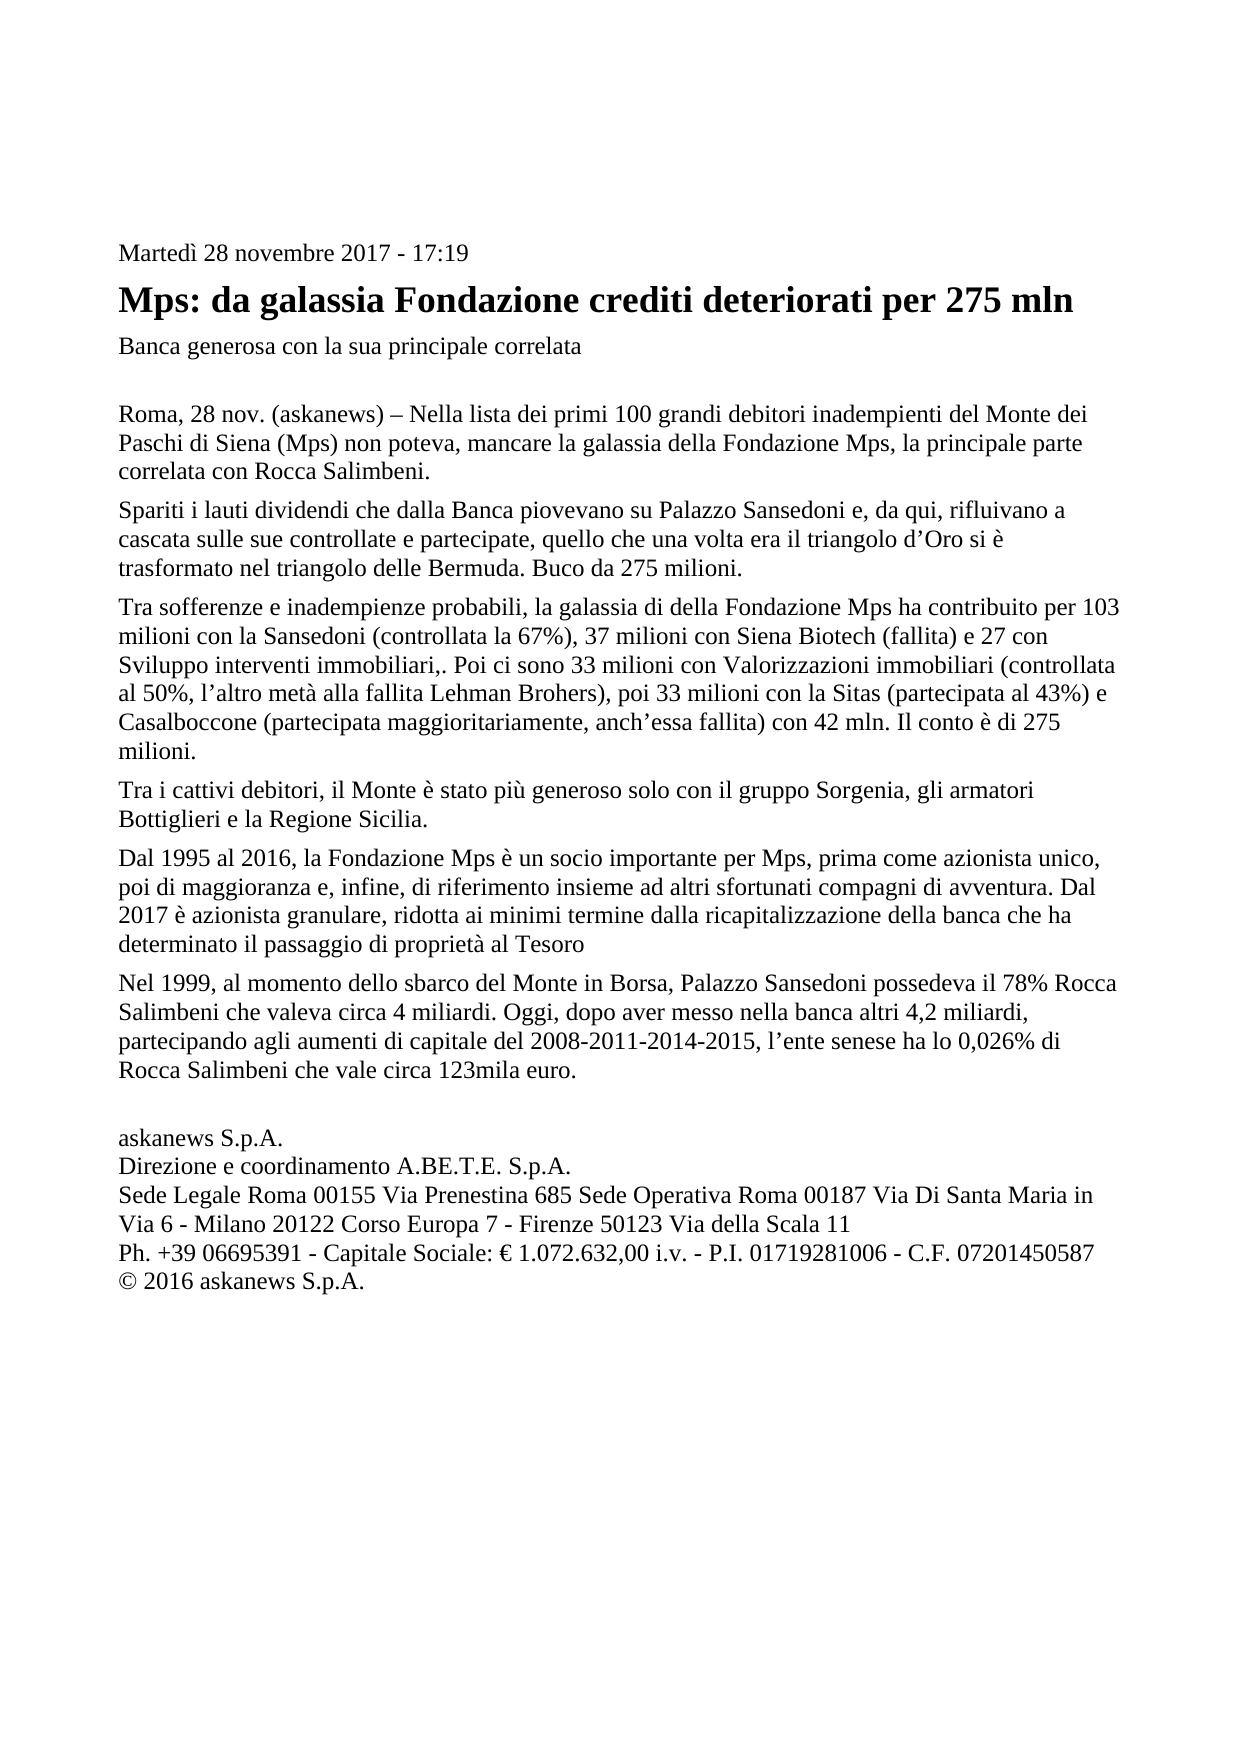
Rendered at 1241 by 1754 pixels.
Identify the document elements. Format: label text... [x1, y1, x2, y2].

text Spariti i lauti dividendi che dalla Banca piovevano su Palazzo Sansedoni e, da qui, rifluivano a cascata sulle sue controllate e partecipate, quello che una volta era il triangolo d’Oro si è trasformato nel triangolo delle Bermuda. Buco da 275 milioni. [118, 496, 1122, 582]
text © 2016 askanews S.p.A. [118, 1266, 1122, 1295]
subtitle Mps: da galassia Fondazione crediti deteriorati per 275 mln [118, 277, 1122, 321]
text Banca generosa con la sua principale correlata [118, 331, 1122, 360]
text Tra i cattivi debitori, il Monte è stato più generoso solo con il gruppo Sorgenia, gli armatori Bottiglieri e la Regione Sicilia. [118, 775, 1122, 833]
text Nel 1999, al momento dello sbarco del Monte in Borsa, Palazzo Sansedoni possedeva il 78% Rocca Salimbeni che valeva circa 4 miliardi. Oggi, dopo aver messo nella banca altri 4,2 miliardi, partecipando agli aumenti di capitale del 2008-2011-2014-2015, l’ente senese ha lo 0,026% di Rocca Salimbeni che vale circa 123mila euro. [118, 968, 1122, 1083]
text Tra sofferenze e inadempienze probabili, la galassia di della Fondazione Mps ha contribuito per 103 milioni con la Sansedoni (controllata la 67%), 37 milioni con Siena Biotech (fallita) e 27 con Sviluppo interventi immobiliari,. Poi ci sono 33 milioni con Valorizzazioni immobiliari (controllata al 50%, l’altro metà alla fallita Lehman Brohers), poi 33 milioni con la Sitas (partecipata al 43%) e Casalboccone (partecipata maggioritariamente, anch’essa fallita) con 42 mln. Il conto è di 275 milioni. [118, 592, 1122, 765]
text askanews S.p.A. Direzione e coordinamento A.BE.T.E. S.p.A. Sede Legale Roma 00155 Via Prenestina 685 Sede Operativa Roma 00187 Via Di Santa Maria in Via 6 - Milano 20122 Corso Europa 7 - Firenze 50123 Via della Scala 11 Ph. +39 06695391 - Capitale Sociale: € 1.072.632,00 i.v. - P.I. 01719281006 - C.F. 07201450587 [118, 1123, 1122, 1266]
text Roma, 28 nov. (askanews) – Nella lista dei primi 100 grandi debitori inadempienti del Monte dei Paschi di Siena (Mps) non poteva, mancare la galassia della Fondazione Mps, la principale parte correlata con Rocca Salimbeni. [118, 399, 1122, 485]
text Dal 1995 al 2016, la Fondazione Mps è un socio importante per Mps, prima come azionista unico, poi di maggioranza e, infine, di riferimento insieme ad altri sfortunati compagni di avventura. Dal 2017 è azionista granulare, ridotta ai minimi termine dalla ricapitalizzazione della banca che ha determinato il passaggio di proprietà al Tesoro [118, 843, 1122, 958]
text Martedì 28 novembre 2017 - 17:19 [118, 238, 1122, 267]
